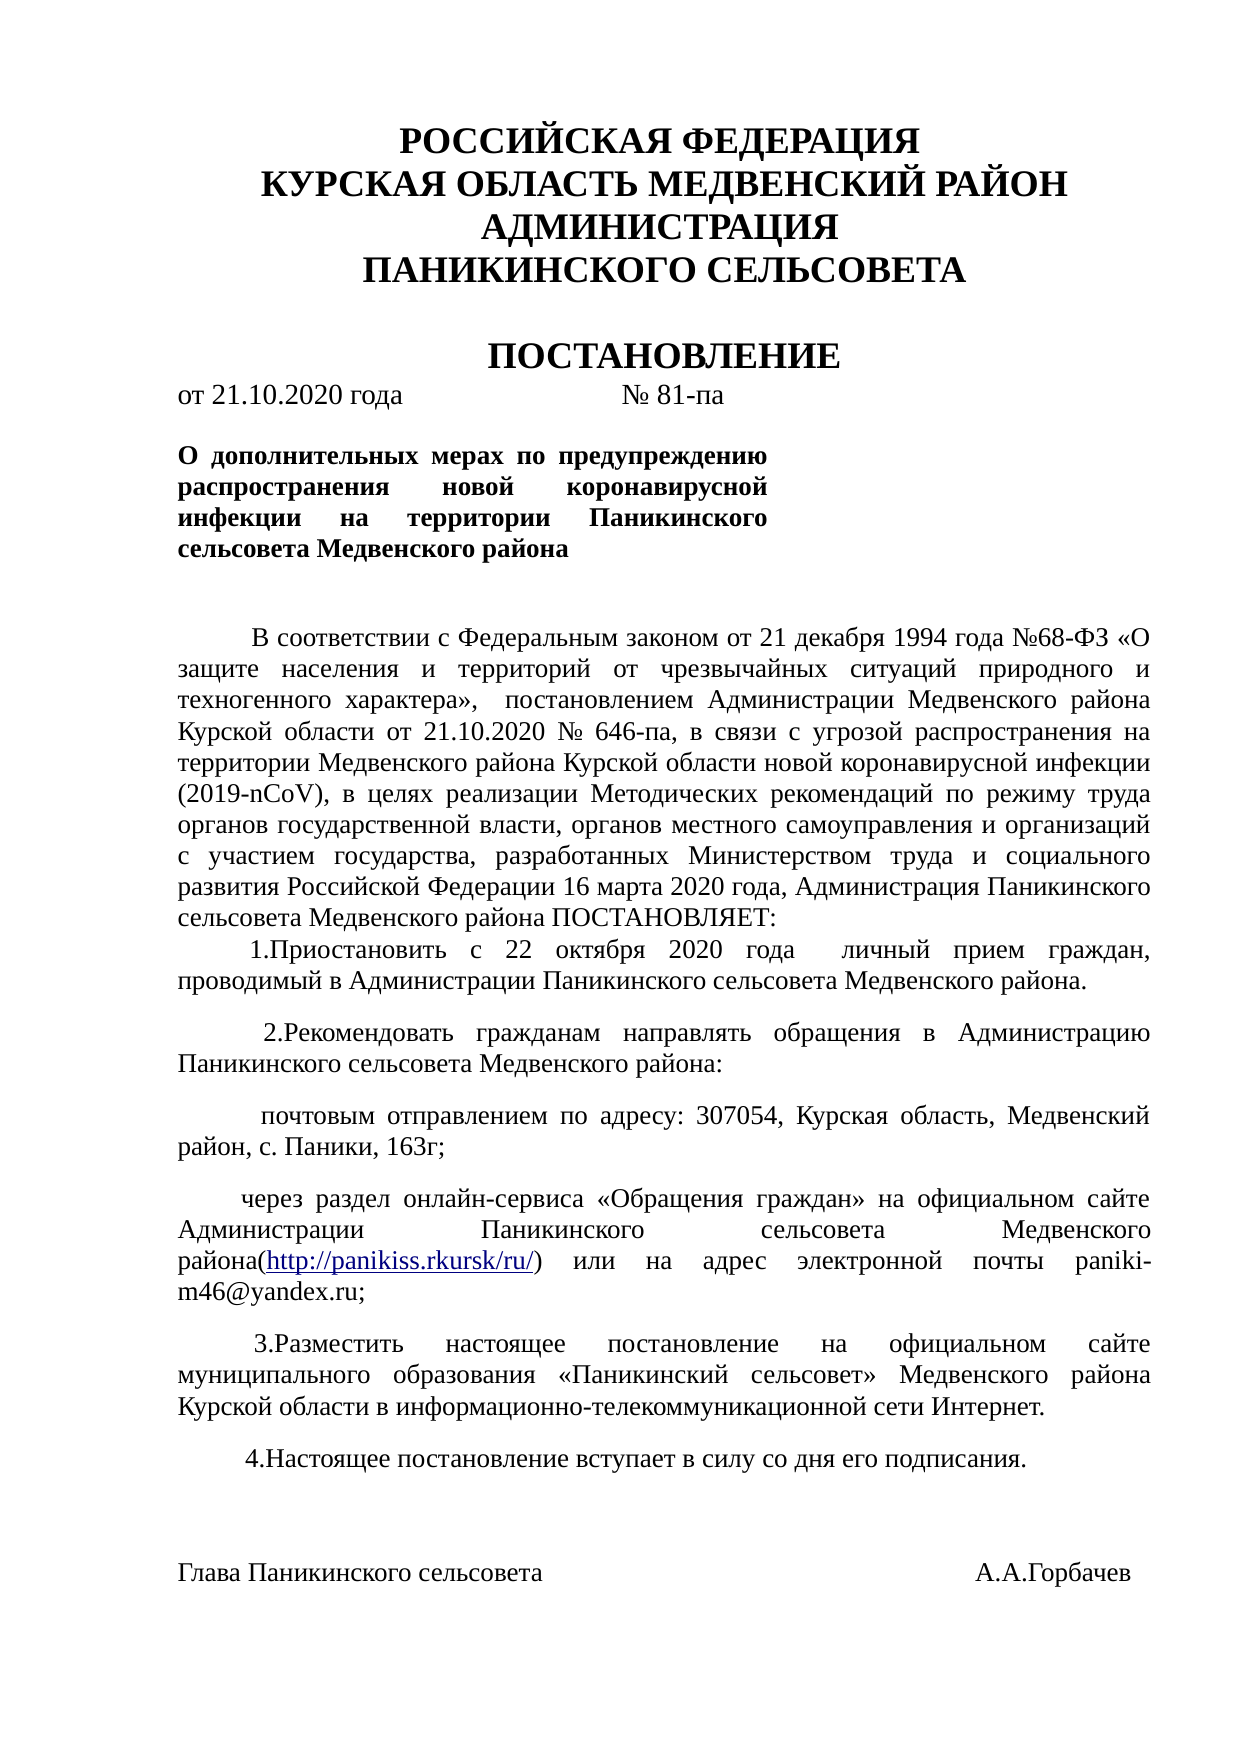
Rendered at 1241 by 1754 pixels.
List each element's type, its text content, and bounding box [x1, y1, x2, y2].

text 1.Приостановить с 22 октября 2020 года личный прием граждан, проводимый в Администрации Паникинского сельсовета Медвенского района. [177, 933, 1152, 995]
text РОССИЙСКАЯ ФЕДЕРАЦИЯ [177, 118, 1152, 161]
text ПОСТАНОВЛЕНИЕ [177, 334, 1152, 377]
text 3.Разместить настоящее постановление на официальном сайте муниципального образования «Паникинский сельсовет» Медвенского района Курской области в информационно-телекоммуникационной сети Интернет. [177, 1327, 1152, 1421]
text 2.Рекомендовать гражданам направлять обращения в Администрацию Паникинского сельсовета Медвенского района: [177, 1016, 1152, 1078]
text через раздел онлайн-сервиса «Обращения граждан» на официальном сайте Администрации Паникинского сельсовета Медвенского района(http://panikiss.rkursk/ru/) или на адрес электронной почты paniki-m46@yandex.ru; [177, 1182, 1152, 1307]
text почтовым отправлением по адресу: 307054, Курская область, Медвенский район, с. Паники, 163г; [177, 1099, 1152, 1161]
text ПАНИКИНСКОГО СЕЛЬСОВЕТА [177, 247, 1152, 291]
text АДМИНИСТРАЦИЯ [177, 204, 1152, 247]
text от 21.10.2020 года № 81-па [177, 377, 1152, 410]
text 4.Настоящее постановление вступает в силу со дня его подписания. [177, 1442, 1152, 1473]
text О дополнительных мерах по предупреждению распространения новой коронавирусной инфекции на территории Паникинского сельсовета Медвенского района [177, 439, 768, 564]
text Глава Паникинского сельсовета А.А.Горбачев [177, 1556, 1152, 1587]
text КУРСКАЯ ОБЛАСТЬ МЕДВЕНСКИЙ РАЙОН [177, 161, 1152, 204]
text В соответствии с Федеральным законом от 21 декабря 1994 года №68-ФЗ «О защите населения и территорий от чрезвычайных ситуаций природного и техногенного характера», постановлением Администрации Медвенского района Курской области от 21.10.2020 № 646-па, в связи с угрозой распространения на территории Медвенского района Курской области новой коронавирусной инфекции (2019-nCoV), в целях реализации Методических рекомендаций по режиму труда органов государственной власти, органов местного самоуправления и организаций с участием государства, разработанных Министерством труда и социального развития Российской Федерации 16 марта 2020 года, Администрация Паникинского сельсовета Медвенского района ПОСТАНОВЛЯЕТ: [177, 621, 1152, 933]
